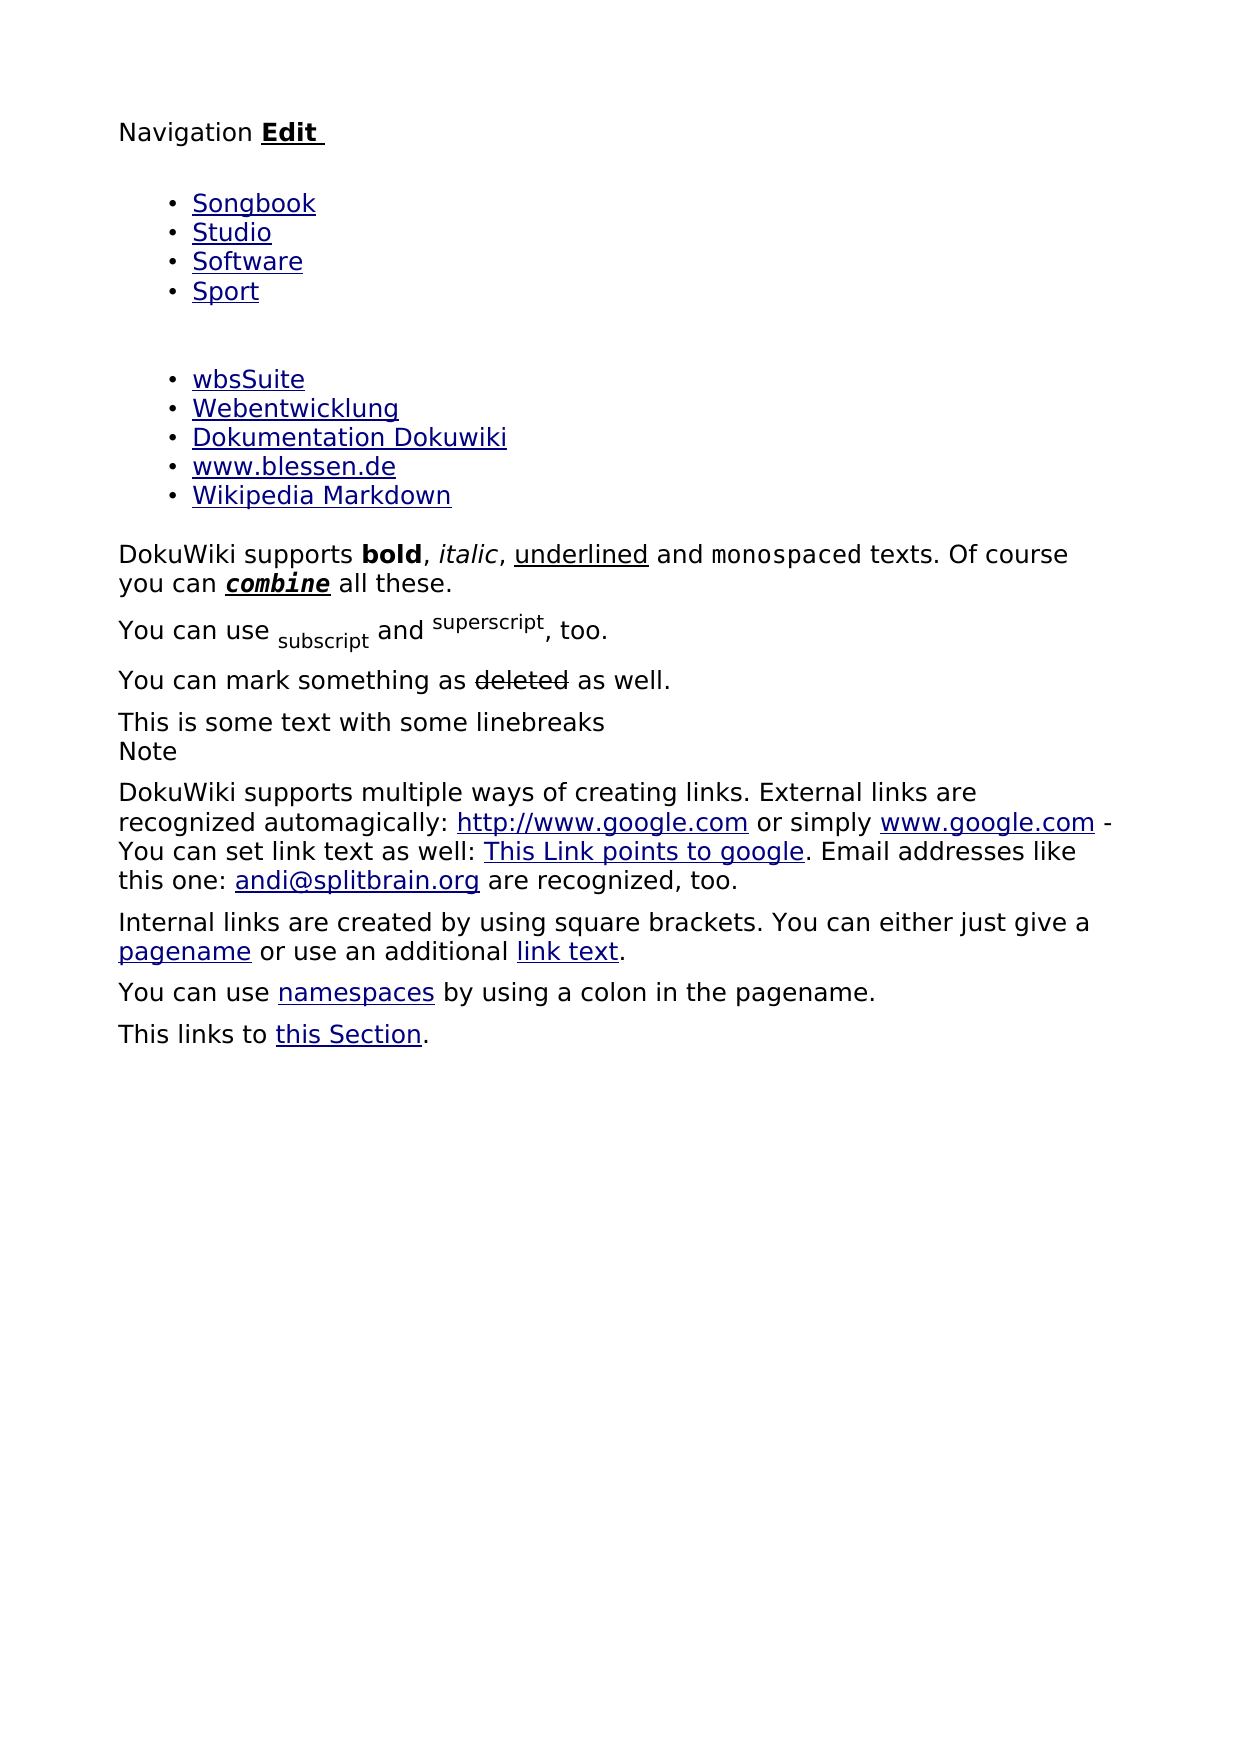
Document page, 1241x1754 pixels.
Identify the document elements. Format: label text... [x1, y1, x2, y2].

list Webentwicklung [177, 394, 1122, 423]
list Dokumentation Dokuwiki [177, 423, 1122, 452]
list www.blessen.de [177, 452, 1122, 482]
text You can mark something as deleted as well. [118, 666, 1122, 695]
text This is some text with some linebreaks Note [118, 708, 1122, 766]
list Software [177, 248, 1122, 277]
list wbsSuite [177, 365, 1122, 394]
list Studio [177, 218, 1122, 248]
text DokuWiki supports multiple ways of creating links. External links are recognized automagically: http://www.google.com or simply www.google.com - You can set link text as well: This Link points to google. Email addresses like this one: andi@splitbrain.org are recognized, too. [118, 778, 1122, 895]
text You can use subscript and superscript, too. [118, 611, 1122, 653]
text Internal links are created by using square brackets. You can either just give a pagename or use an additional link text. [118, 908, 1122, 966]
text Navigation Edit [118, 118, 1122, 147]
list Sport [177, 277, 1122, 306]
text This links to this Section. [118, 1020, 1122, 1049]
text DokuWiki supports bold, italic, underlined and monospaced texts. Of course you can combine all these. [118, 540, 1122, 598]
text You can use namespaces by using a colon in the pagename. [118, 978, 1122, 1008]
list Songbook [177, 189, 1122, 218]
list Wikipedia Markdown [177, 482, 1122, 511]
